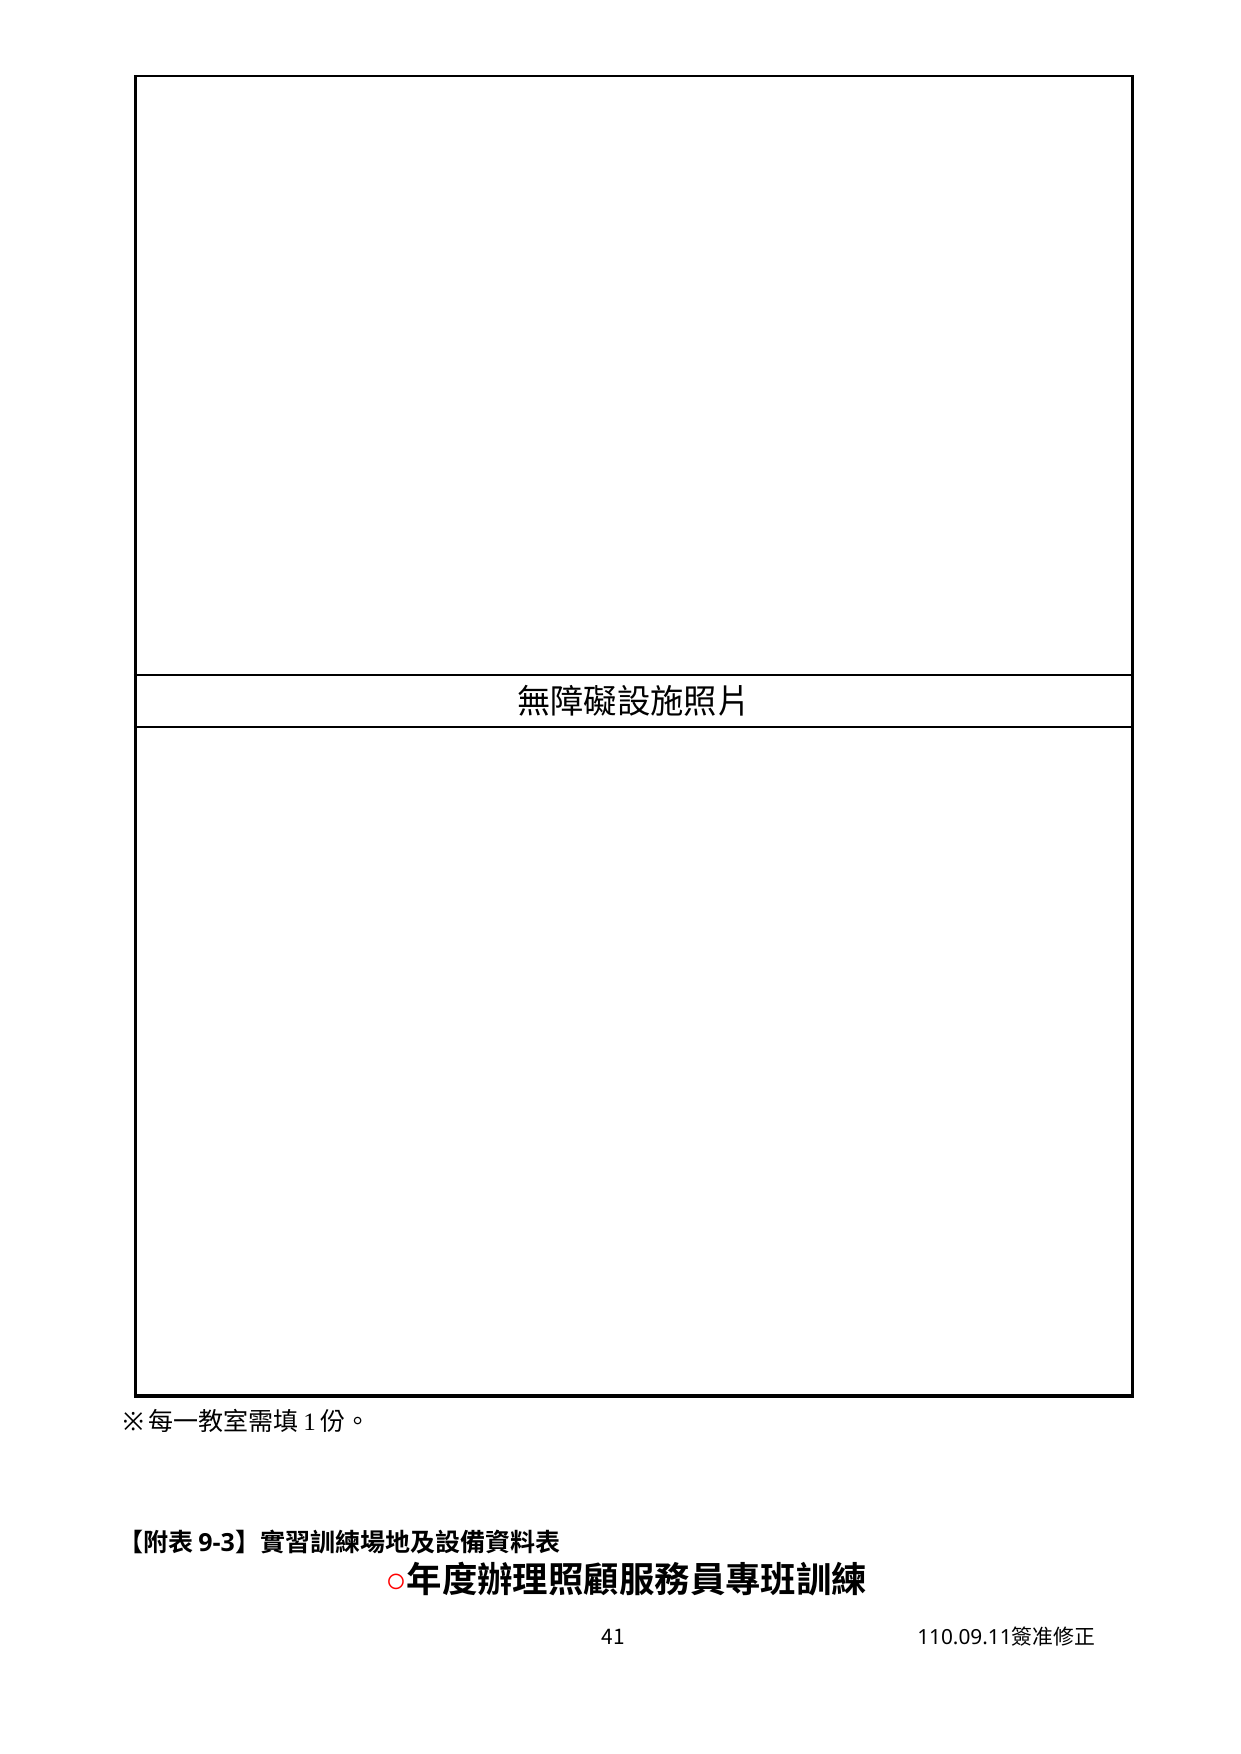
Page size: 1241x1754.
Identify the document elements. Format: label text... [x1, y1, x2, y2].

table_cell [137, 77, 1131, 674]
table_cell [137, 728, 1131, 1394]
text ○年度辦理照顧服務員專班訓練 [118, 1559, 1134, 1600]
table_cell 無障礙設施照片 [137, 676, 1131, 726]
text 【附表9-3】實習訓練場地及設備資料表 [118, 1522, 1134, 1559]
text ※每一教室需填1份。 [118, 1397, 1134, 1439]
